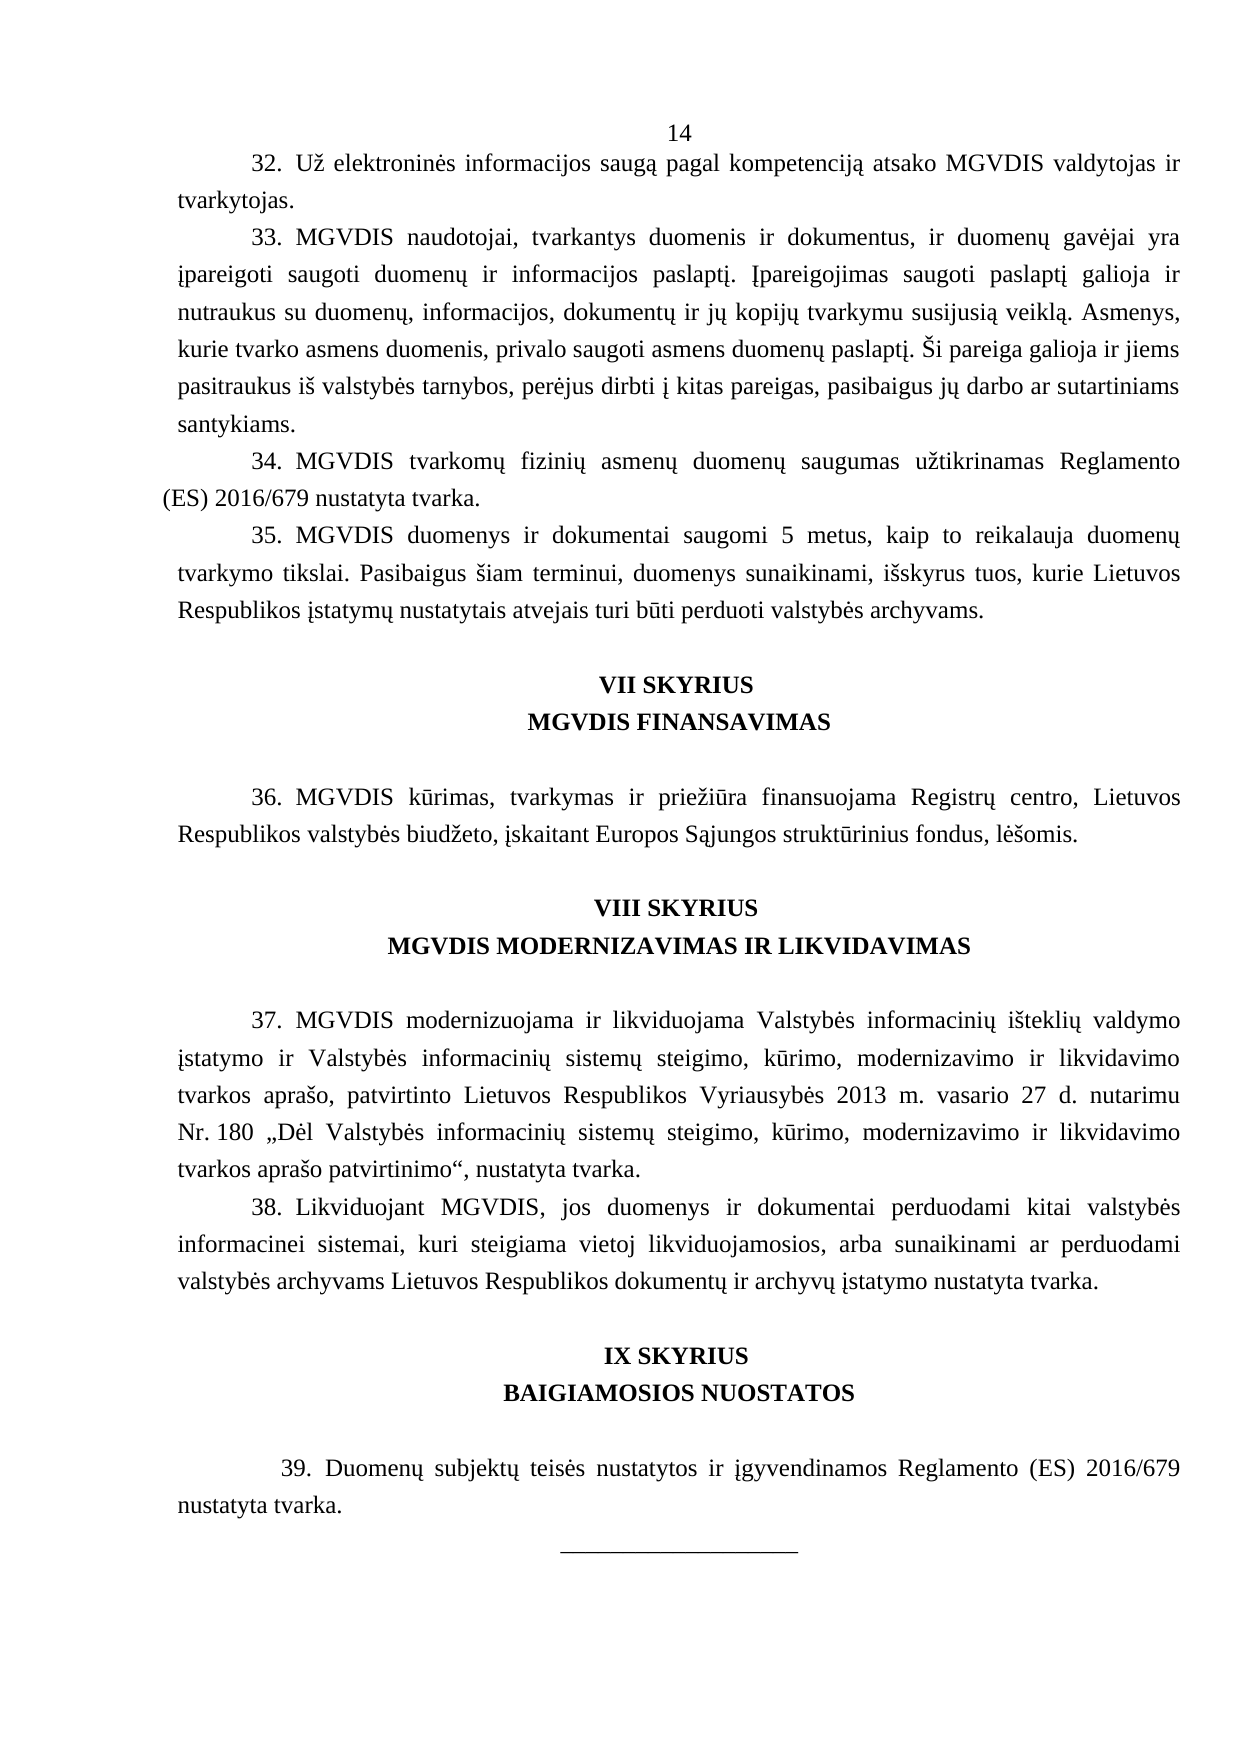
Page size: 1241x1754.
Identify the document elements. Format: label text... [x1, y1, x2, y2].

text 37. MGVDIS modernizuojama ir likviduojama Valstybės informacinių išteklių valdymo įstatymo ir Valstybės informacinių sistemų steigimo, kūrimo, modernizavimo ir likvidavimo tvarkos aprašo, patvirtinto Lietuvos Respublikos Vyriausybės 2013 m. vasario 27 d. nutarimu Nr. 180 „Dėl Valstybės informacinių sistemų steigimo, kūrimo, modernizavimo ir likvidavimo tvarkos aprašo patvirtinimo“, nustatyta tvarka. [177, 1005, 1181, 1183]
text ___________________ [177, 1527, 1181, 1556]
text VIII SKYRIUS [177, 893, 1181, 922]
text MGVDIS FINANSAVIMAS [177, 707, 1181, 736]
text VII SKYRIUS [177, 670, 1181, 698]
text 34. MGVDIS tvarkomų fizinių asmenų duomenų saugumas užtikrinamas Reglamento (ES) 2016/679 nustatyta tvarka. [162, 446, 1181, 512]
text 39. Duomenų subjektų teisės nustatytos ir įgyvendinamos Reglamento (ES) 2016/679 nustatyta tvarka. [177, 1453, 1181, 1519]
text 35. MGVDIS duomenys ir dokumentai saugomi 5 metus, kaip to reikalauja duomenų tvarkymo tikslai. Pasibaigus šiam terminui, duomenys sunaikinami, išskyrus tuos, kurie Lietuvos Respublikos įstatymų nustatytais atvejais turi būti perduoti valstybės archyvams. [177, 521, 1181, 624]
text IX SKYRIUS [177, 1341, 1181, 1370]
text MGVDIS MODERNIZAVIMAS IR LIKVIDAVIMAS [177, 931, 1181, 959]
text 33. MGVDIS naudotojai, tvarkantys duomenis ir dokumentus, ir duomenų gavėjai yra įpareigoti saugoti duomenų ir informacijos paslaptį. Įpareigojimas saugoti paslaptį galioja ir nutraukus su duomenų, informacijos, dokumentų ir jų kopijų tvarkymu susijusią veiklą. Asmenys, kurie tvarko asmens duomenis, privalo saugoti asmens duomenų paslaptį. Ši pareiga galioja ir jiems pasitraukus iš valstybės tarnybos, perėjus dirbti į kitas pareigas, pasibaigus jų darbo ar sutartiniams santykiams. [177, 222, 1181, 437]
text 36. MGVDIS kūrimas, tvarkymas ir priežiūra finansuojama Registrų centro, Lietuvos Respublikos valstybės biudžeto, įskaitant Europos Sąjungos struktūrinius fondus, lėšomis. [177, 782, 1181, 848]
text Baigiamosios nuostatos [177, 1378, 1181, 1407]
text 32. Už elektroninės informacijos saugą pagal kompetenciją atsako MGVDIS valdytojas ir tvarkytojas. [177, 148, 1181, 214]
text 38. Likviduojant MGVDIS, jos duomenys ir dokumentai perduodami kitai valstybės informacinei sistemai, kuri steigiama vietoj likviduojamosios, arba sunaikinami ar perduodami valstybės archyvams Lietuvos Respublikos dokumentų ir archyvų įstatymo nustatyta tvarka. [177, 1192, 1181, 1295]
